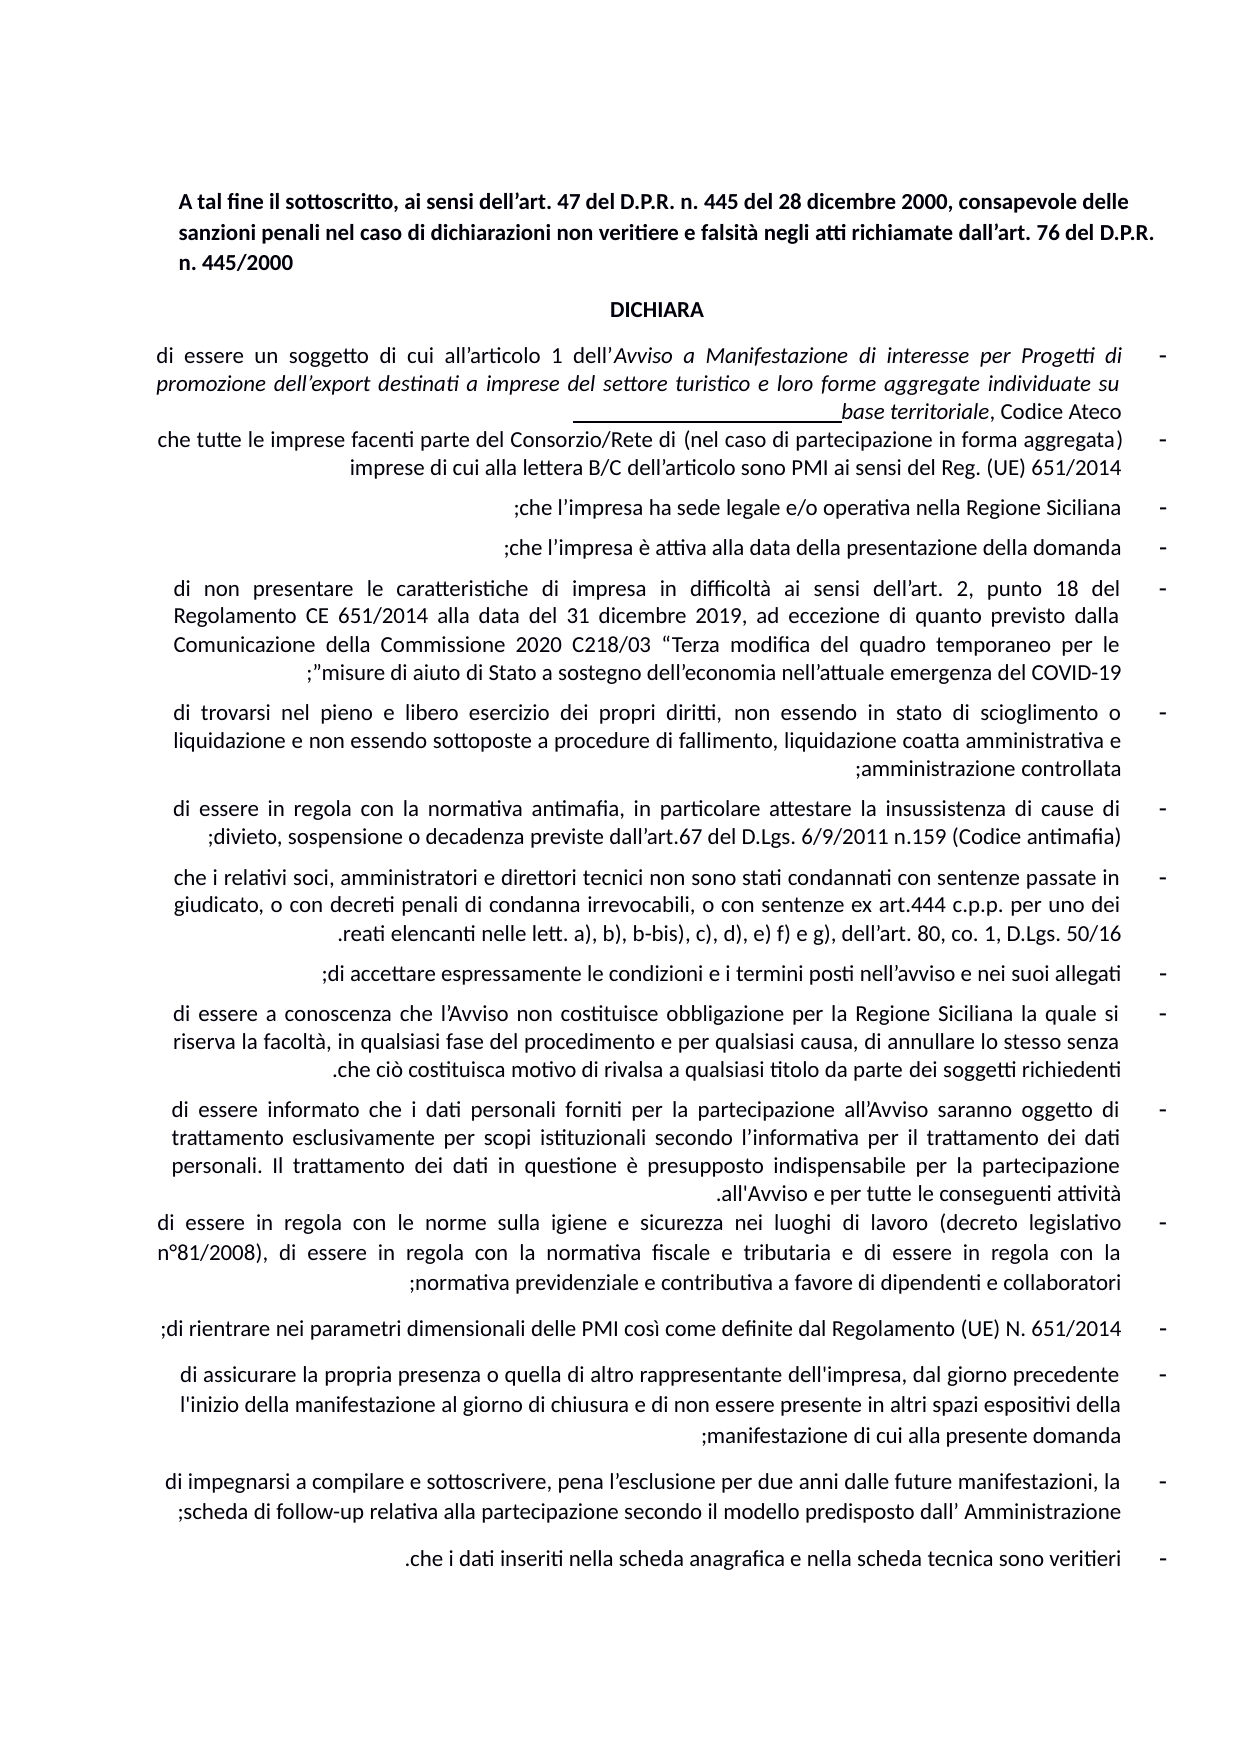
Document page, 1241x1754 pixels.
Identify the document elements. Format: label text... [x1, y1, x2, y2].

list che l’impresa è attiva alla data della presentazione della domanda; [102, 533, 1159, 561]
list di essere informato che i dati personali forniti per la partecipazione all’Avviso saranno oggetto di trattamento esclusivamente per scopi istituzionali secondo l’informativa per il trattamento dei dati personali. Il trattamento dei dati in questione è presupposto indispensabile per la partecipazione all'Avviso e per tutte le conseguenti attività. [172, 1096, 1159, 1208]
text DICHIARA [179, 295, 1135, 323]
list di trovarsi nel pieno e libero esercizio dei propri diritti, non essendo in stato di scioglimento o liquidazione e non essendo sottoposte a procedure di fallimento, liquidazione coatta amministrativa e amministrazione controllata; [173, 698, 1159, 782]
text A tal fine il sottoscritto, ai sensi dell’art. 47 del D.P.R. n. 445 del 28 dicembre 2000, consapevole delle sanzioni penali nel caso di dichiarazioni non veritiere e falsità negli atti richiamate dall’art. 76 del D.P.R. n. 445/2000 [179, 187, 1159, 276]
list di essere un soggetto di cui all’articolo 1 dell’Avviso a Manifestazione di interesse per Progetti di promozione dell’export destinati a imprese del settore turistico e loro forme aggregate individuate su base territoriale, Codice Ateco [156, 341, 1159, 425]
list (nel caso di partecipazione in forma aggregata) che tutte le imprese facenti parte del Consorzio/Rete di imprese di cui alla lettera B/C dell’articolo sono PMI ai sensi del Reg. (UE) 651/2014 [158, 425, 1159, 481]
list che i relativi soci, amministratori e direttori tecnici non sono stati condannati con sentenze passate in giudicato, o con decreti penali di condanna irrevocabili, o con sentenze ex art.444 c.p.p. per uno dei reati elencanti nelle lett. a), b), b-bis), c), d), e) f) e g), dell’art. 80, co. 1, D.Lgs. 50/16. [174, 863, 1159, 947]
list di impegnarsi a compilare e sottoscrivere, pena l’esclusione per due anni dalle future manifestazioni, la scheda di follow-up relativa alla partecipazione secondo il modello predisposto dall’ Amministrazione; [165, 1467, 1159, 1525]
list di non presentare le caratteristiche di impresa in difficoltà ai sensi dell’art. 2, punto 18 del Regolamento CE 651/2014 alla data del 31 dicembre 2019, ad eccezione di quanto previsto dalla Comunicazione della Commissione 2020 C218/03 “Terza modifica del quadro temporaneo per le misure di aiuto di Stato a sostegno dell’economia nell’attuale emergenza del COVID-19”; [174, 574, 1159, 686]
list di accettare espressamente le condizioni e i termini posti nell’avviso e nei suoi allegati; [102, 959, 1159, 987]
list di rientrare nei parametri dimensionali delle PMI così come definite dal Regolamento (UE) N. 651/2014; [102, 1314, 1159, 1342]
list di essere a conoscenza che l’Avviso non costituisce obbligazione per la Regione Siciliana la quale si riserva la facoltà, in qualsiasi fase del procedimento e per qualsiasi causa, di annullare lo stesso senza che ciò costituisca motivo di rivalsa a qualsiasi titolo da parte dei soggetti richiedenti. [173, 999, 1159, 1083]
list di essere in regola con la normativa antimafia, in particolare attestare la insussistenza di cause di divieto, sospensione o decadenza previste dall’art.67 del D.Lgs. 6/9/2011 n.159 (Codice antimafia); [173, 794, 1159, 851]
list di essere in regola con le norme sulla igiene e sicurezza nei luoghi di lavoro (decreto legislativo n°81/2008), di essere in regola con la normativa fiscale e tributaria e di essere in regola con la normativa previdenziale e contributiva a favore di dipendenti e collaboratori; [157, 1208, 1159, 1296]
list che l’impresa ha sede legale e/o operativa nella Regione Siciliana; [102, 493, 1159, 521]
list che i dati inseriti nella scheda anagrafica e nella scheda tecnica sono veritieri. [102, 1544, 1159, 1572]
list di assicurare la propria presenza o quella di altro rappresentante dell'impresa, dal giorno precedente l'inizio della manifestazione al giorno di chiusura e di non essere presente in altri spazi espositivi della manifestazione di cui alla presente domanda; [180, 1360, 1159, 1449]
